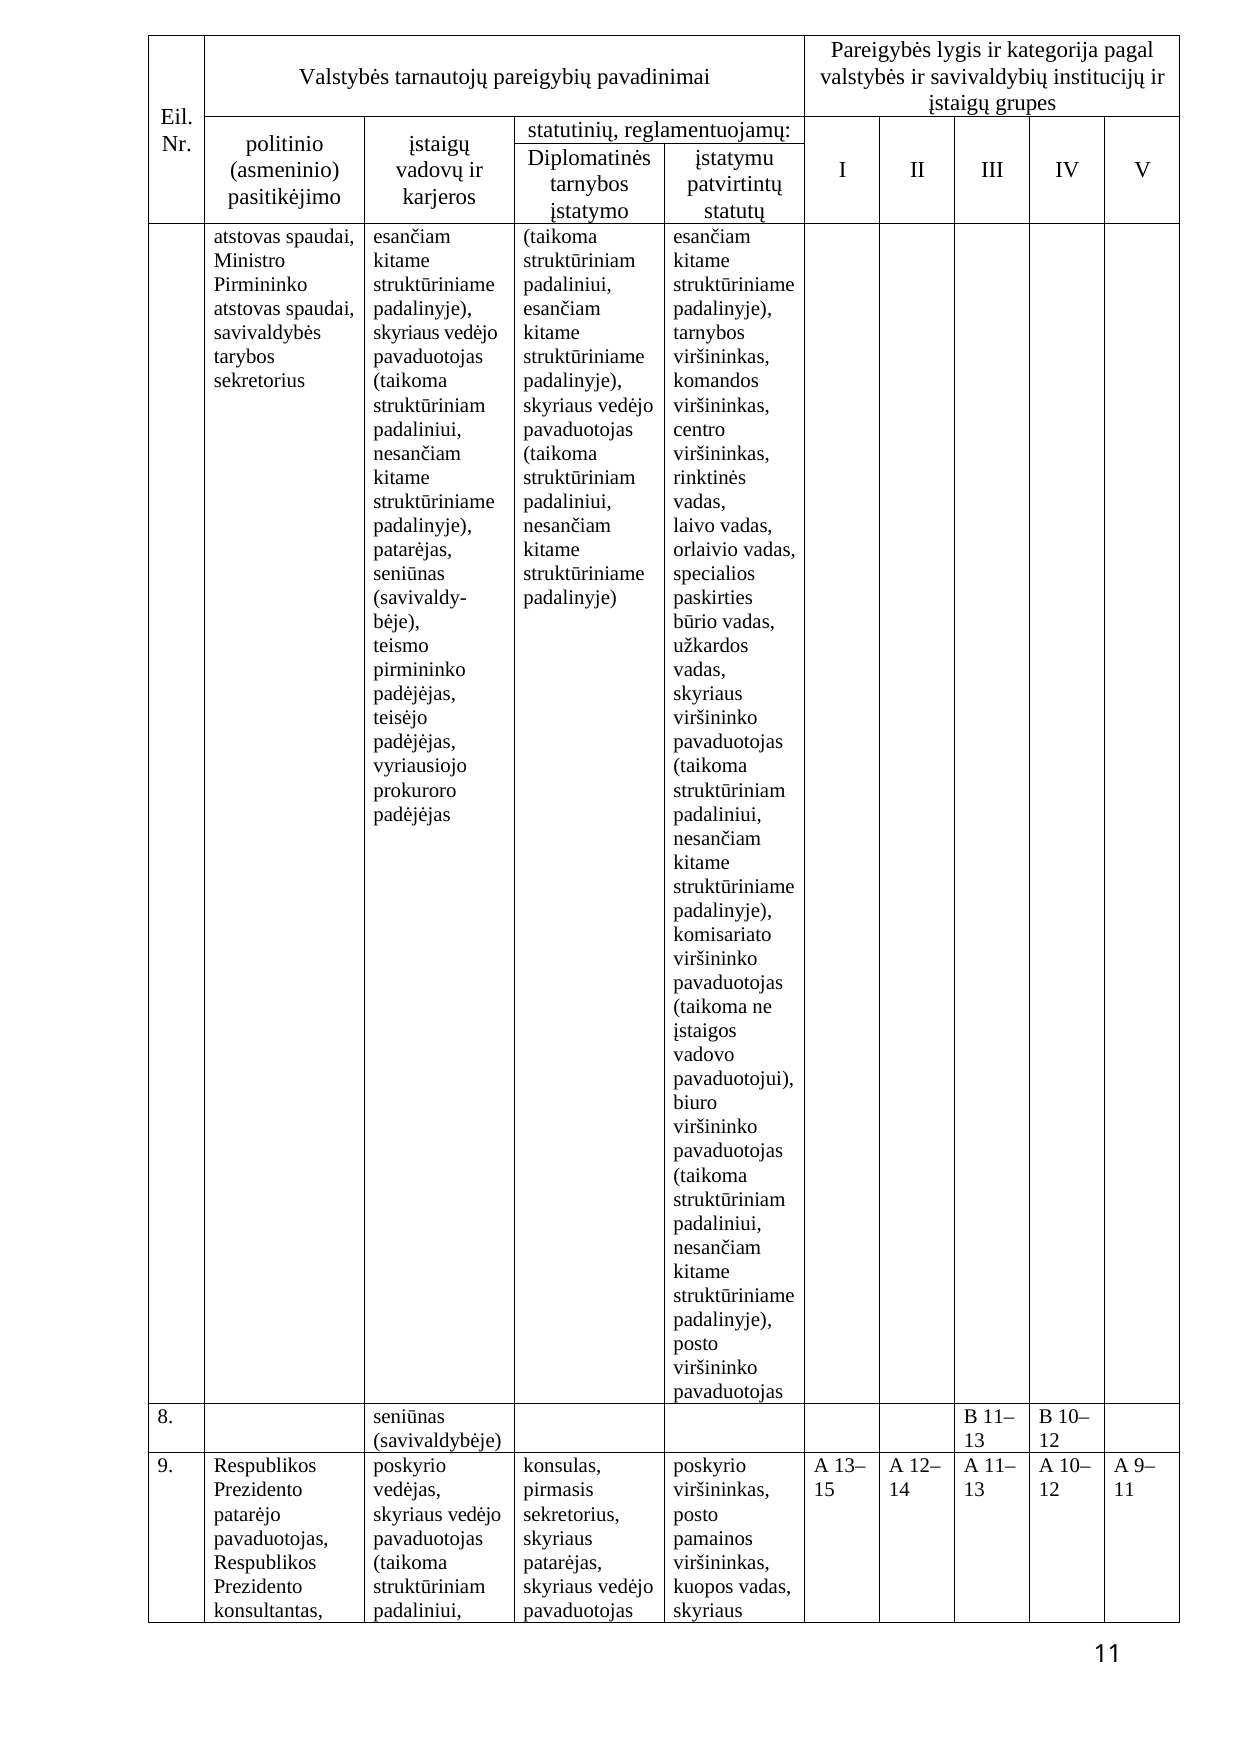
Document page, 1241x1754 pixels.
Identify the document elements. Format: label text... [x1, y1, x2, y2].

table_cell [805, 224, 879, 1403]
table_cell poskyrio vedėjas, skyriaus vedėjo pavaduotojas (taikoma struktūriniam padaliniui, [365, 1453, 514, 1622]
table_cell [1030, 224, 1104, 1403]
table_cell Diplomatinės tarnybos įstatymo [515, 144, 664, 223]
table_cell [880, 224, 954, 1403]
table_cell B 10–12 [1030, 1404, 1104, 1452]
table_cell (taikoma struktūriniam padaliniui, esančiam kitame struktūriniame padalinyje), skyriaus vedėjo pavaduotojas (taikoma struktūriniam padaliniui, nesančiam kitame struktūriniame padalinyje) [515, 224, 664, 1403]
table_cell IV [1030, 117, 1104, 223]
table_cell A 12–14 [880, 1453, 954, 1622]
table_cell seniūnas (savivaldybėje) [365, 1404, 514, 1452]
table_cell [1105, 224, 1179, 1403]
table_cell įstatymu patvirtintų statutų [665, 144, 804, 223]
table_cell poskyrio viršininkas, posto pamainos viršininkas, kuopos vadas, skyriaus [665, 1453, 804, 1622]
table_header Pareigybės lygis ir kategorija pagal valstybės ir savivaldybių institucijų ir įstaigų grupes [805, 36, 1179, 116]
table_cell V [1105, 117, 1179, 223]
table_cell [665, 1404, 804, 1452]
table_cell įstaigų vadovų ir karjeros [365, 117, 514, 223]
table_cell A 13–15 [805, 1453, 879, 1622]
table_cell konsulas, pirmasis sekretorius, skyriaus patarėjas, skyriaus vedėjo pavaduotojas [515, 1453, 664, 1622]
table_cell A 10–12 [1030, 1453, 1104, 1622]
table_cell II [880, 117, 954, 223]
table_cell politinio (asmeninio) pasitikėjimo [205, 117, 364, 223]
table_cell Respublikos Prezidento patarėjo pavaduotojas, Respublikos Prezidento konsultantas, [205, 1453, 364, 1622]
table_cell esančiam kitame struktūriniame padalinyje), tarnybos viršininkas, komandos viršininkas, centro viršininkas, rinktinės vadas, laivo vadas, orlaivio vadas, specialios paskirties būrio vadas, užkardos vadas, skyriaus viršininko pavaduotojas (taikoma struktūriniam padaliniui, nesančiam kitame struktūriniame padalinyje), komisariato viršininko pavaduotojas (taikoma ne įstaigos vadovo pavaduotojui), biuro viršininko pavaduotojas (taikoma struktūriniam padaliniui, nesančiam kitame struktūriniame padalinyje), posto viršininko pavaduotojas [665, 224, 804, 1403]
table_cell [955, 224, 1029, 1403]
table_cell atstovas spaudai, Ministro Pirmininko atstovas spaudai, savivaldybės tarybos sekretorius [205, 224, 364, 1403]
table_cell I [805, 117, 879, 223]
table_cell [515, 1404, 664, 1452]
table_header Valstybės tarnautojų pareigybių pavadinimai [205, 36, 804, 116]
table_cell A 9–11 [1105, 1453, 1179, 1622]
table_cell statutinių, reglamentuojamų: [515, 117, 804, 143]
table_cell 9. [149, 1453, 204, 1622]
table_cell 8. [149, 1404, 204, 1452]
table_cell [149, 224, 204, 1403]
table_header Eil. Nr. [149, 36, 204, 223]
table_cell B 11–13 [955, 1404, 1029, 1452]
table_cell A 11–13 [955, 1453, 1029, 1622]
table_cell esančiam kitame struktūriniame padalinyje), skyriaus vedėjo pavaduotojas (taikoma struktūriniam padaliniui, nesančiam kitame struktūriniame padalinyje), patarėjas, seniūnas (savivaldy-bėje), teismo pirmininko padėjėjas, teisėjo padėjėjas, vyriausiojo prokuroro padėjėjas [365, 224, 514, 1403]
table_cell [880, 1404, 954, 1452]
table_cell [805, 1404, 879, 1452]
table_cell III [955, 117, 1029, 223]
table_cell [205, 1404, 364, 1452]
table_cell [1105, 1404, 1179, 1452]
